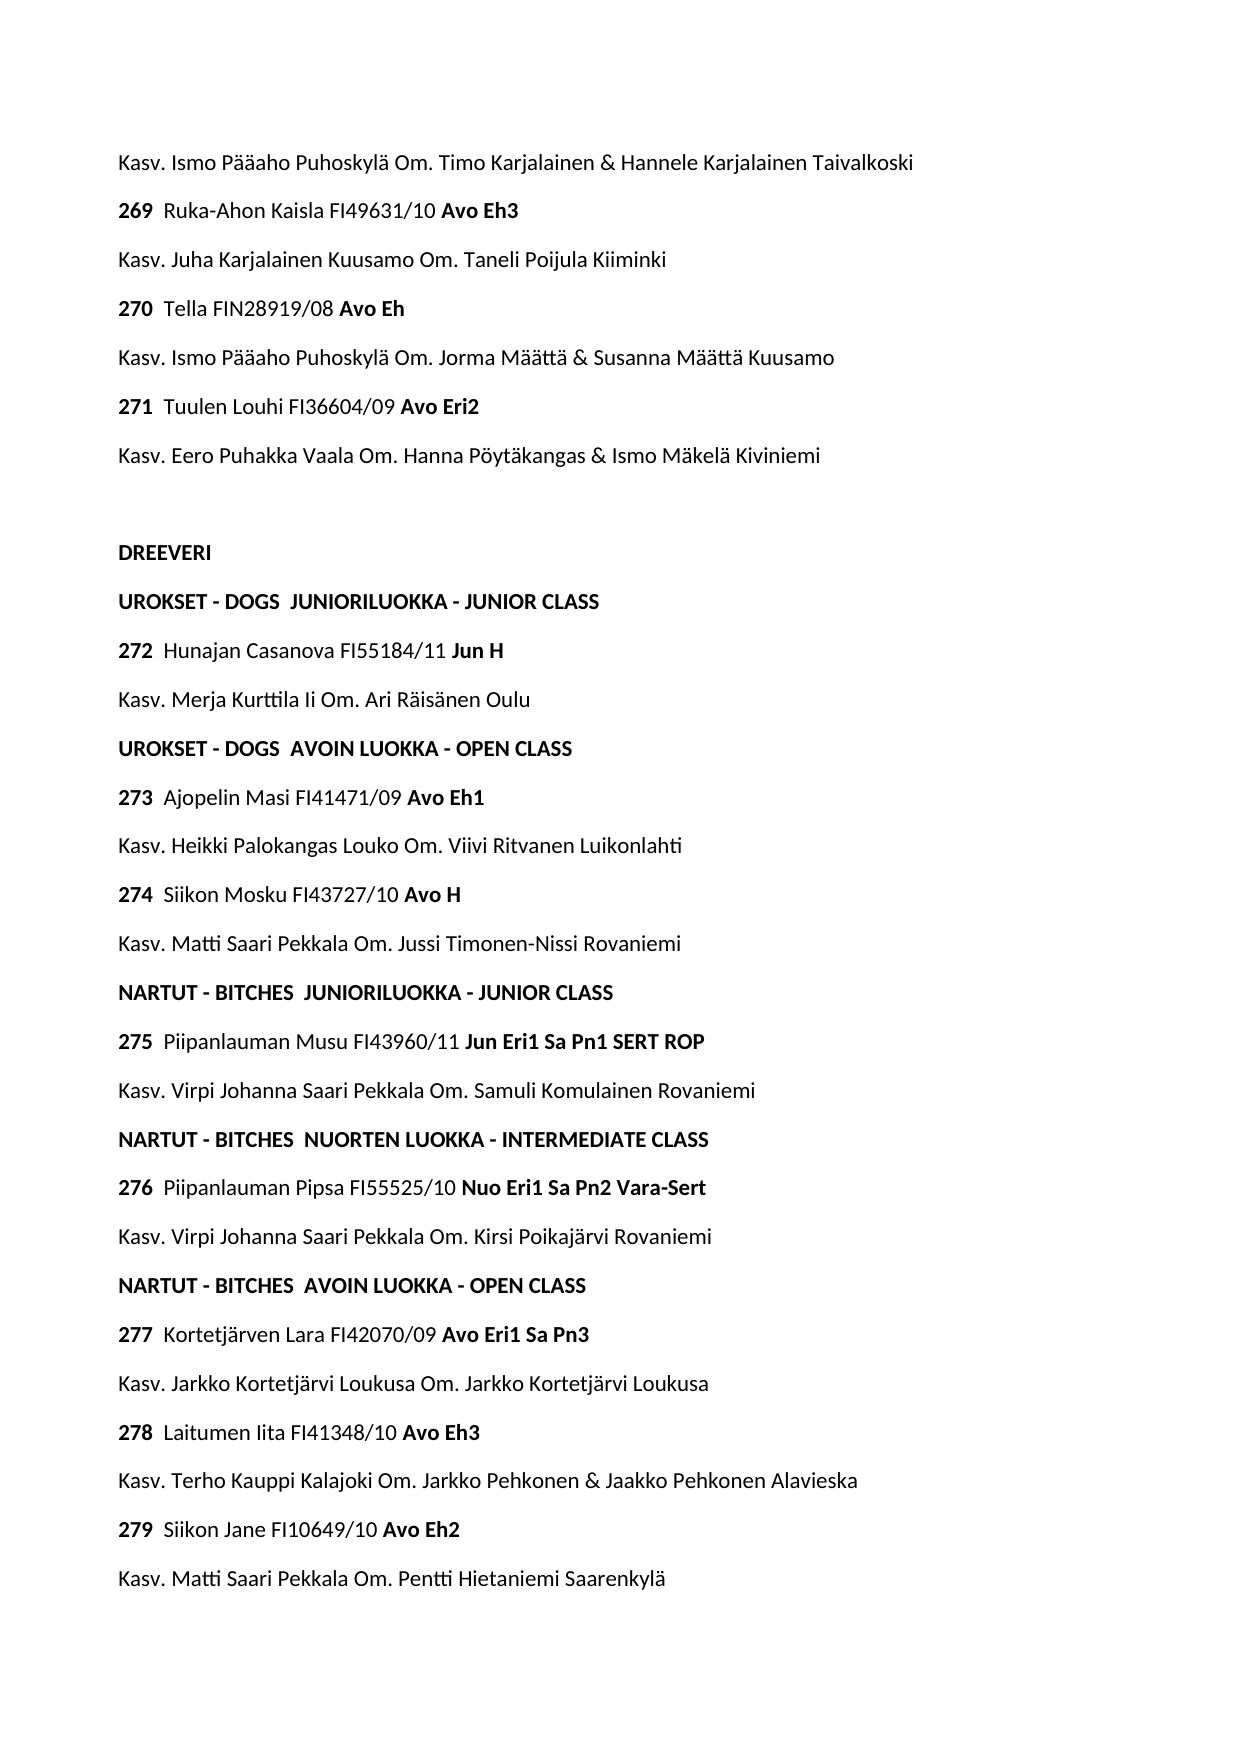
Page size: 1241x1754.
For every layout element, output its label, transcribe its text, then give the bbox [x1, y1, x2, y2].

text 276 Piipanlauman Pipsa FI55525/10 Nuo Eri1 Sa Pn2 Vara-Sert [118, 1173, 1122, 1202]
text Kasv. Eero Puhakka Vaala Om. Hanna Pöytäkangas & Ismo Mäkelä Kiviniemi [118, 441, 1122, 469]
text NARTUT - BITCHES JUNIORILUOKKA - JUNIOR CLASS [118, 978, 1122, 1006]
text Kasv. Heikki Palokangas Louko Om. Viivi Ritvanen Luikonlahti [118, 832, 1122, 859]
text 271 Tuulen Louhi FI36604/09 Avo Eri2 [118, 392, 1122, 420]
text UROKSET - DOGS JUNIORILUOKKA - JUNIOR CLASS [118, 587, 1122, 615]
text 274 Siikon Mosku FI43727/10 Avo H [118, 880, 1122, 908]
text Kasv. Juha Karjalainen Kuusamo Om. Taneli Poijula Kiiminki [118, 245, 1122, 273]
text Kasv. Ismo Pääaho Puhoskylä Om. Timo Karjalainen & Hannele Karjalainen Taivalkoski [118, 148, 1122, 176]
text Kasv. Ismo Pääaho Puhoskylä Om. Jorma Määttä & Susanna Määttä Kuusamo [118, 343, 1122, 371]
text Kasv. Virpi Johanna Saari Pekkala Om. Kirsi Poikajärvi Rovaniemi [118, 1222, 1122, 1250]
text 275 Piipanlauman Musu FI43960/11 Jun Eri1 Sa Pn1 SERT ROP [118, 1027, 1122, 1055]
text Kasv. Terho Kauppi Kalajoki Om. Jarkko Pehkonen & Jaakko Pehkonen Alavieska [118, 1467, 1122, 1495]
text DREEVERI [118, 538, 1122, 566]
text 272 Hunajan Casanova FI55184/11 Jun H [118, 636, 1122, 664]
text Kasv. Virpi Johanna Saari Pekkala Om. Samuli Komulainen Rovaniemi [118, 1076, 1122, 1104]
text Kasv. Matti Saari Pekkala Om. Pentti Hietaniemi Saarenkylä [118, 1564, 1122, 1592]
text 279 Siikon Jane FI10649/10 Avo Eh2 [118, 1516, 1122, 1543]
text NARTUT - BITCHES AVOIN LUOKKA - OPEN CLASS [118, 1271, 1122, 1299]
text 277 Kortetjärven Lara FI42070/09 Avo Eri1 Sa Pn3 [118, 1320, 1122, 1348]
text UROKSET - DOGS AVOIN LUOKKA - OPEN CLASS [118, 734, 1122, 762]
text Kasv. Merja Kurttila Ii Om. Ari Räisänen Oulu [118, 685, 1122, 713]
text Kasv. Matti Saari Pekkala Om. Jussi Timonen-Nissi Rovaniemi [118, 929, 1122, 957]
text 273 Ajopelin Masi FI41471/09 Avo Eh1 [118, 783, 1122, 811]
text Kasv. Jarkko Kortetjärvi Loukusa Om. Jarkko Kortetjärvi Loukusa [118, 1369, 1122, 1397]
text 270 Tella FIN28919/08 Avo Eh [118, 294, 1122, 322]
text 269 Ruka-Ahon Kaisla FI49631/10 Avo Eh3 [118, 196, 1122, 224]
text NARTUT - BITCHES NUORTEN LUOKKA - INTERMEDIATE CLASS [118, 1125, 1122, 1153]
text 278 Laitumen Iita FI41348/10 Avo Eh3 [118, 1418, 1122, 1446]
